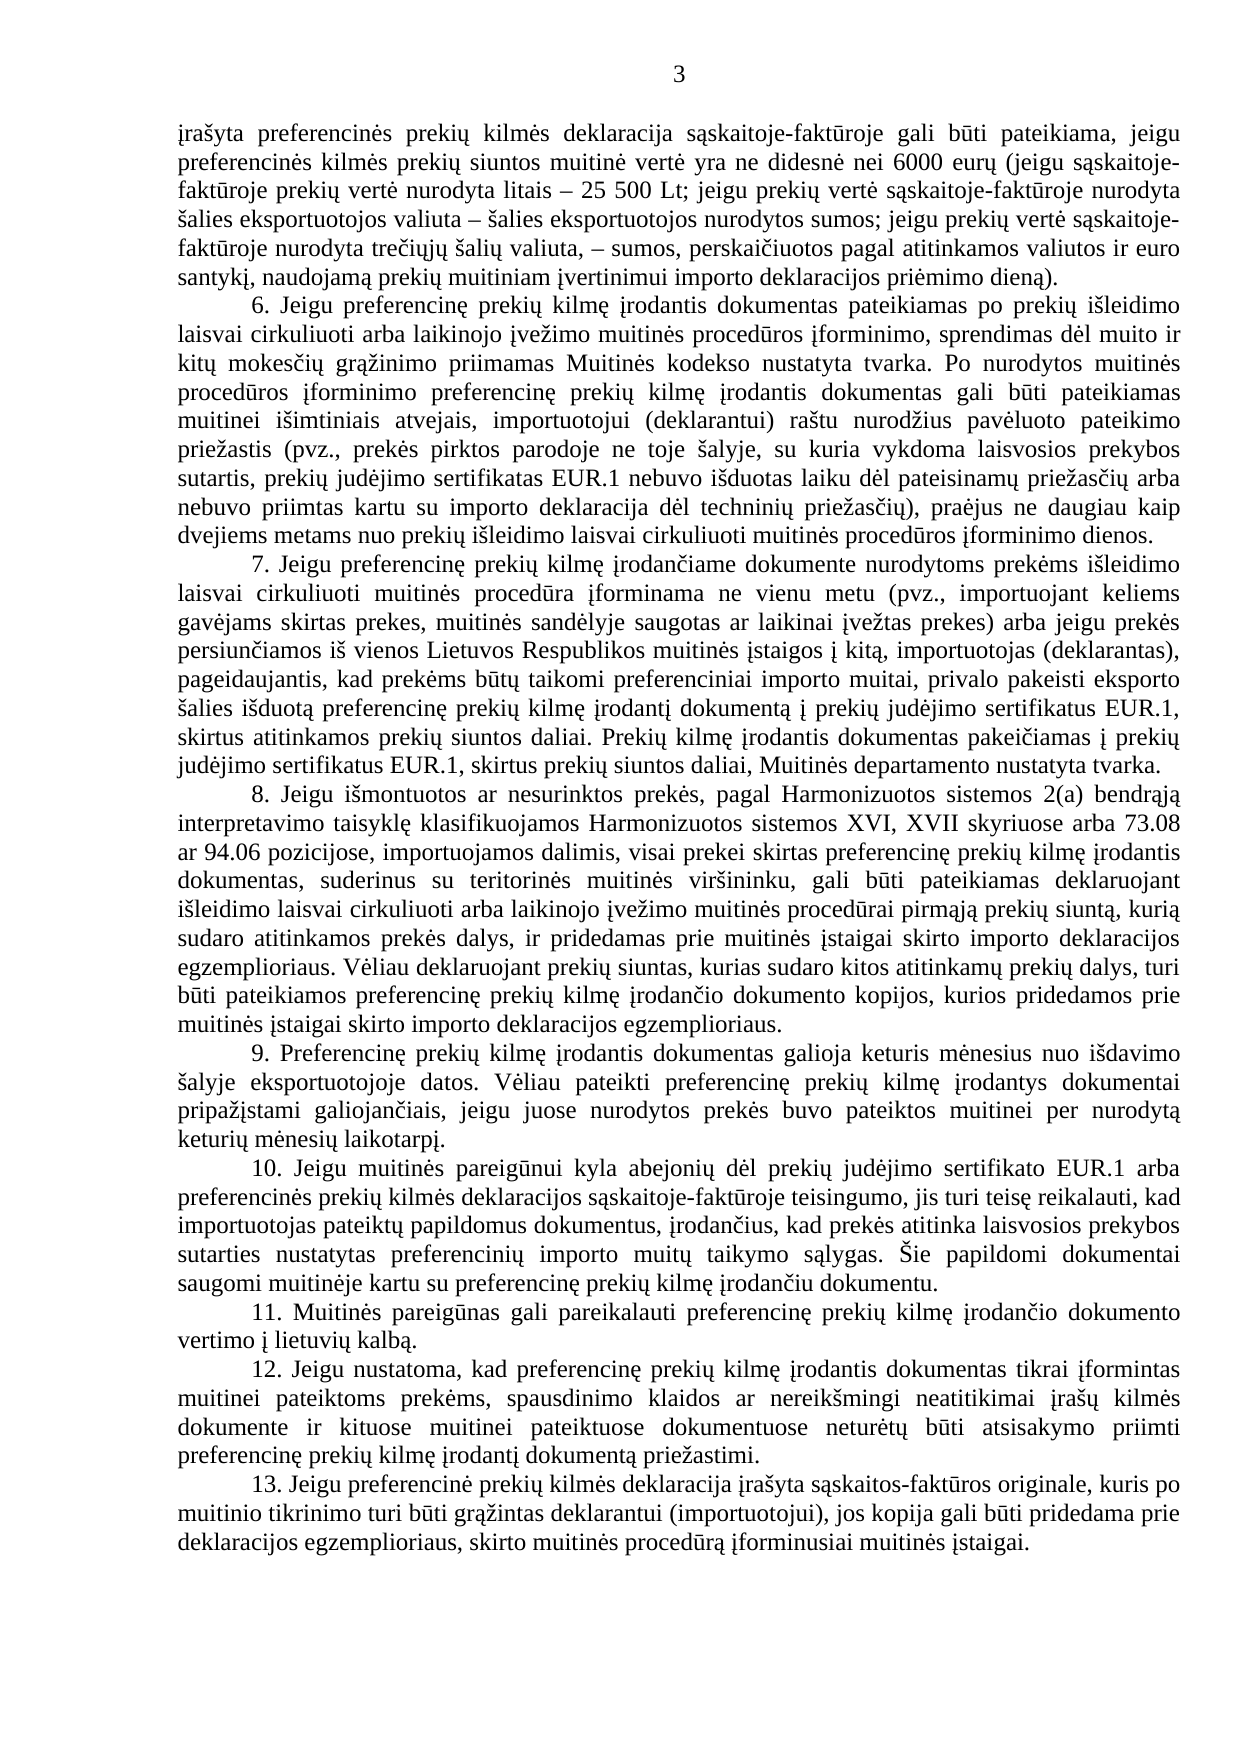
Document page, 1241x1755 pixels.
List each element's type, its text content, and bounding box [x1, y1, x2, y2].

text 12. Jeigu nustatoma, kad preferencinę prekių kilmę įrodantis dokumentas tikrai įformintas muitinei pateiktoms prekėms, spausdinimo klaidos ar nereikšmingi neatitikimai įrašų kilmės dokumente ir kituose muitinei pateiktuose dokumentuose neturėtų būti atsisakymo priimti preferencinę prekių kilmę įrodantį dokumentą priežastimi. [177, 1354, 1181, 1469]
text 9. Preferencinę prekių kilmę įrodantis dokumentas galioja keturis mėnesius nuo išdavimo šalyje eksportuotojoje datos. Vėliau pateikti preferencinę prekių kilmę įrodantys dokumentai pripažįstami galiojančiais, jeigu juose nurodytos prekės buvo pateiktos muitinei per nurodytą keturių mėnesių laikotarpį. [177, 1038, 1181, 1153]
text 6. Jeigu preferencinę prekių kilmę įrodantis dokumentas pateikiamas po prekių išleidimo laisvai cirkuliuoti arba laikinojo įvežimo muitinės procedūros įforminimo, sprendimas dėl muito ir kitų mokesčių grąžinimo priimamas Muitinės kodekso nustatyta tvarka. Po nurodytos muitinės procedūros įforminimo preferencinę prekių kilmę įrodantis dokumentas gali būti pateikiamas muitinei išimtiniais atvejais, importuotojui (deklarantui) raštu nurodžius pavėluoto pateikimo priežastis (pvz., prekės pirktos parodoje ne toje šalyje, su kuria vykdoma laisvosios prekybos sutartis, prekių judėjimo sertifikatas EUR.1 nebuvo išduotas laiku dėl pateisinamų priežasčių arba nebuvo priimtas kartu su importo deklaracija dėl techninių priežasčių), praėjus ne daugiau kaip dvejiems metams nuo prekių išleidimo laisvai cirkuliuoti muitinės procedūros įforminimo dienos. [177, 291, 1181, 549]
text 11. Muitinės pareigūnas gali pareikalauti preferencinę prekių kilmę įrodančio dokumento vertimo į lietuvių kalbą. [177, 1297, 1181, 1354]
text įrašyta preferencinės prekių kilmės deklaracija sąskaitoje-faktūroje gali būti pateikiama, jeigu preferencinės kilmės prekių siuntos muitinė vertė yra ne didesnė nei 6000 eurų (jeigu sąskaitoje-faktūroje prekių vertė nurodyta litais – 25 500 Lt; jeigu prekių vertė sąskaitoje-faktūroje nurodyta šalies eksportuotojos valiuta – šalies eksportuotojos nurodytos sumos; jeigu prekių vertė sąskaitoje-faktūroje nurodyta trečiųjų šalių valiuta, – sumos, perskaičiuotos pagal atitinkamos valiutos ir euro santykį, naudojamą prekių muitiniam įvertinimui importo deklaracijos priėmimo dieną). [177, 118, 1181, 291]
text 7. Jeigu preferencinę prekių kilmę įrodančiame dokumente nurodytoms prekėms išleidimo laisvai cirkuliuoti muitinės procedūra įforminama ne vienu metu (pvz., importuojant keliems gavėjams skirtas prekes, muitinės sandėlyje saugotas ar laikinai įvežtas prekes) arba jeigu prekės persiunčiamos iš vienos Lietuvos Respublikos muitinės įstaigos į kitą, importuotojas (deklarantas), pageidaujantis, kad prekėms būtų taikomi preferenciniai importo muitai, privalo pakeisti eksporto šalies išduotą preferencinę prekių kilmę įrodantį dokumentą į prekių judėjimo sertifikatus EUR.1, skirtus atitinkamos prekių siuntos daliai. Prekių kilmę įrodantis dokumentas pakeičiamas į prekių judėjimo sertifikatus EUR.1, skirtus prekių siuntos daliai, Muitinės departamento nustatyta tvarka. [177, 549, 1181, 779]
text 8. Jeigu išmontuotos ar nesurinktos prekės, pagal Harmonizuotos sistemos 2(a) bendrąją interpretavimo taisyklę klasifikuojamos Harmonizuotos sistemos XVI, XVII skyriuose arba 73.08 ar 94.06 pozicijose, importuojamos dalimis, visai prekei skirtas preferencinę prekių kilmę įrodantis dokumentas, suderinus su teritorinės muitinės viršininku, gali būti pateikiamas deklaruojant išleidimo laisvai cirkuliuoti arba laikinojo įvežimo muitinės procedūrai pirmąją prekių siuntą, kurią sudaro atitinkamos prekės dalys, ir pridedamas prie muitinės įstaigai skirto importo deklaracijos egzemplioriaus. Vėliau deklaruojant prekių siuntas, kurias sudaro kitos atitinkamų prekių dalys, turi būti pateikiamos preferencinę prekių kilmę įrodančio dokumento kopijos, kurios pridedamos prie muitinės įstaigai skirto importo deklaracijos egzemplioriaus. [177, 779, 1181, 1038]
text 13. Jeigu preferencinė prekių kilmės deklaracija įrašyta sąskaitos-faktūros originale, kuris po muitinio tikrinimo turi būti grąžintas deklarantui (importuotojui), jos kopija gali būti pridedama prie deklaracijos egzemplioriaus, skirto muitinės procedūrą įforminusiai muitinės įstaigai. [177, 1469, 1181, 1556]
text 10. Jeigu muitinės pareigūnui kyla abejonių dėl prekių judėjimo sertifikato EUR.1 arba preferencinės prekių kilmės deklaracijos sąskaitoje-faktūroje teisingumo, jis turi teisę reikalauti, kad importuotojas pateiktų papildomus dokumentus, įrodančius, kad prekės atitinka laisvosios prekybos sutarties nustatytas preferencinių importo muitų taikymo sąlygas. Šie papildomi dokumentai saugomi muitinėje kartu su preferencinę prekių kilmę įrodančiu dokumentu. [177, 1153, 1181, 1297]
